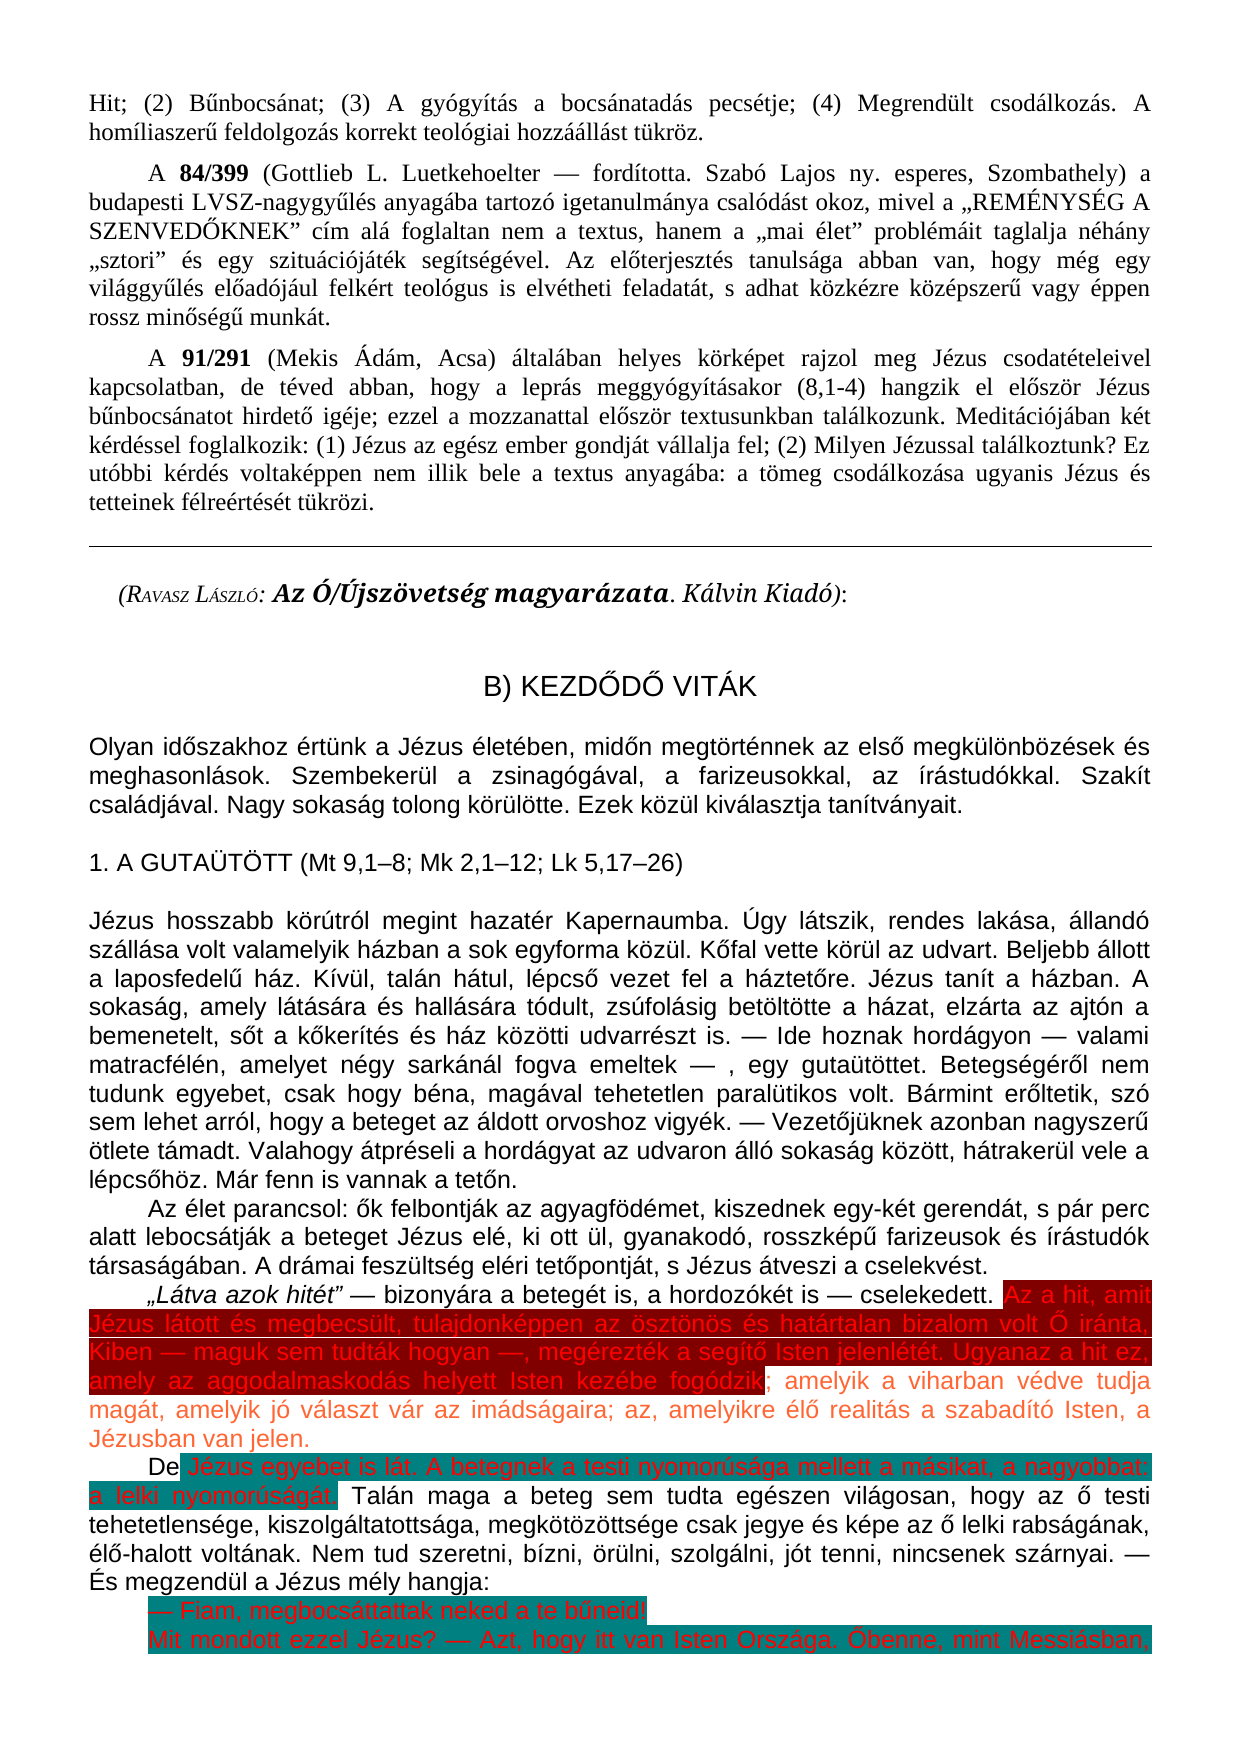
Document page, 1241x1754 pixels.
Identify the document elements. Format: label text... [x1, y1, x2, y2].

text Hit; (2) Bűnbocsánat; (3) A gyógyítás a bocsánatadás pecsétje; (4) Megrendült csodálkozás. A homíliaszerű feldolgozás korrekt teológiai hozzáállást tükröz. [88, 88, 1152, 146]
text — Fiam, megbocsáttattak neked a te bűneid! [88, 1596, 1152, 1625]
text B) KEZDŐDŐ VITÁK [88, 669, 1152, 703]
text A 84/399 (Gottlieb L. Luetkehoelter ― fordította. Szabó Lajos ny. esperes, Szombathely) a budapesti LVSZ-nagygyűlés anyagába tartozó igetanulmánya csalódást okoz, mivel a „REMÉNYSÉG A SZENVEDŐKNEK” cím alá foglaltan nem a textus, hanem a „mai élet” problémáit taglalja néhány „sztori” és egy szituációjáték segítségével. Az előterjesztés tanulsága abban van, hogy még egy világgyűlés előadójául felkért teológus is elvétheti feladatát, s adhat közkézre középszerű vagy éppen rossz minőségű munkát. [88, 158, 1152, 331]
text „Látva azok hitét” — bizonyára a betegét is, a hordozókét is — cselekedett. Az a hit, amit Jézus látott és megbecsült, tulajdonképpen az ösztönös és határtalan bizalom volt Ő iránta, Kiben — maguk sem tudták hogyan —, megérezték a segítő Isten jelenlétét. Ugyanaz a hit ez, amely az aggodalmaskodás helyett Isten kezébe fogódzik; amelyik a viharban védve tudja magát, amelyik jó választ vár az imádságaira; az, amelyikre élő realitás a szabadító Isten, a Jézusban van jelen. [88, 1280, 1152, 1452]
text (Ravasz László: Az Ó/Újszövetség magyarázata. Kálvin Kiadó): [88, 547, 1152, 639]
text De Jézus egyebet is lát. A betegnek a testi nyomorúsága mellett a másikat, a nagyobbat: a lelki nyomorúságát. Talán maga a beteg sem tudta egészen világosan, hogy az ő testi tehetetlensége, kiszolgáltatottsága, megkötözöttsége csak jegye és képe az ő lelki rabságának, élő-halott voltának. Nem tud szeretni, bízni, örülni, szolgálni, jót tenni, nincsenek szárnyai. — És megzendül a Jézus mély hangja: [88, 1452, 1152, 1596]
text Olyan időszakhoz értünk a Jézus életében, midőn megtörténnek az első megkülönbözések és meghasonlások. Szembekerül a zsinagógával, a farizeusokkal, az írástudókkal. Szakít családjával. Nagy sokaság tolong körülötte. Ezek közül kiválasztja tanítványait. [88, 732, 1152, 818]
text Mit mondott ezzel Jézus? — Azt, hogy itt van Isten Országa. Őbenne, mint Messiásban, [88, 1625, 1152, 1654]
text Az élet parancsol: ők felbontják az agyagfödémet, kiszednek egy-két gerendát, s pár perc alatt lebocsátják a beteget Jézus elé, ki ott ül, gyanakodó, rosszképű farizeusok és írástudók társaságában. A drámai feszültség eléri tetőpontját, s Jézus átveszi a cselekvést. [88, 1194, 1152, 1280]
text 1. A GUTAÜTÖTT (Mt 9,1‒8; Mk 2,1‒12; Lk 5,17‒26) [88, 848, 1152, 877]
text A 91/291 (Mekis Ádám, Acsa) általában helyes körképet rajzol meg Jézus csodatételeivel kapcsolatban, de téved abban, hogy a leprás meggyógyításakor (8,1-4) hangzik el először Jézus bűnbocsánatot hirdető igéje; ezzel a mozzanattal először textusunkban találkozunk. Meditációjában két kérdéssel foglalkozik: (1) Jézus az egész ember gondját vállalja fel; (2) Milyen Jézussal találkoztunk? Ez utóbbi kérdés voltaképpen nem illik bele a textus anyagába: a tömeg csodálkozása ugyanis Jézus és tetteinek félreértését tükrözi. [88, 343, 1152, 516]
text Jézus hosszabb körútról megint hazatér Kapernaumba. Úgy látszik, rendes lakása, állandó szállása volt valamelyik házban a sok egyforma közül. Kőfal vette körül az udvart. Beljebb állott a laposfedelű ház. Kívül, talán hátul, lépcső vezet fel a háztetőre. Jézus tanít a házban. A sokaság, amely látására és hallására tódult, zsúfolásig betöltötte a házat, elzárta az ajtón a bemenetelt, sőt a kőkerítés és ház közötti udvarrészt is. — Ide hoznak hordágyon — valami matracfélén, amelyet négy sarkánál fogva emeltek — , egy gutaütöttet. Betegségéről nem tudunk egyebet, csak hogy béna, magával tehetetlen paralütikos volt. Bármint erőltetik, szó sem lehet arról, hogy a beteget az áldott orvoshoz vigyék. — Vezetőjüknek azonban nagyszerű ötlete támadt. Valahogy átpréseli a hordágyat az udvaron álló sokaság között, hátrakerül vele a lépcsőhöz. Már fenn is vannak a tetőn. [88, 906, 1152, 1194]
